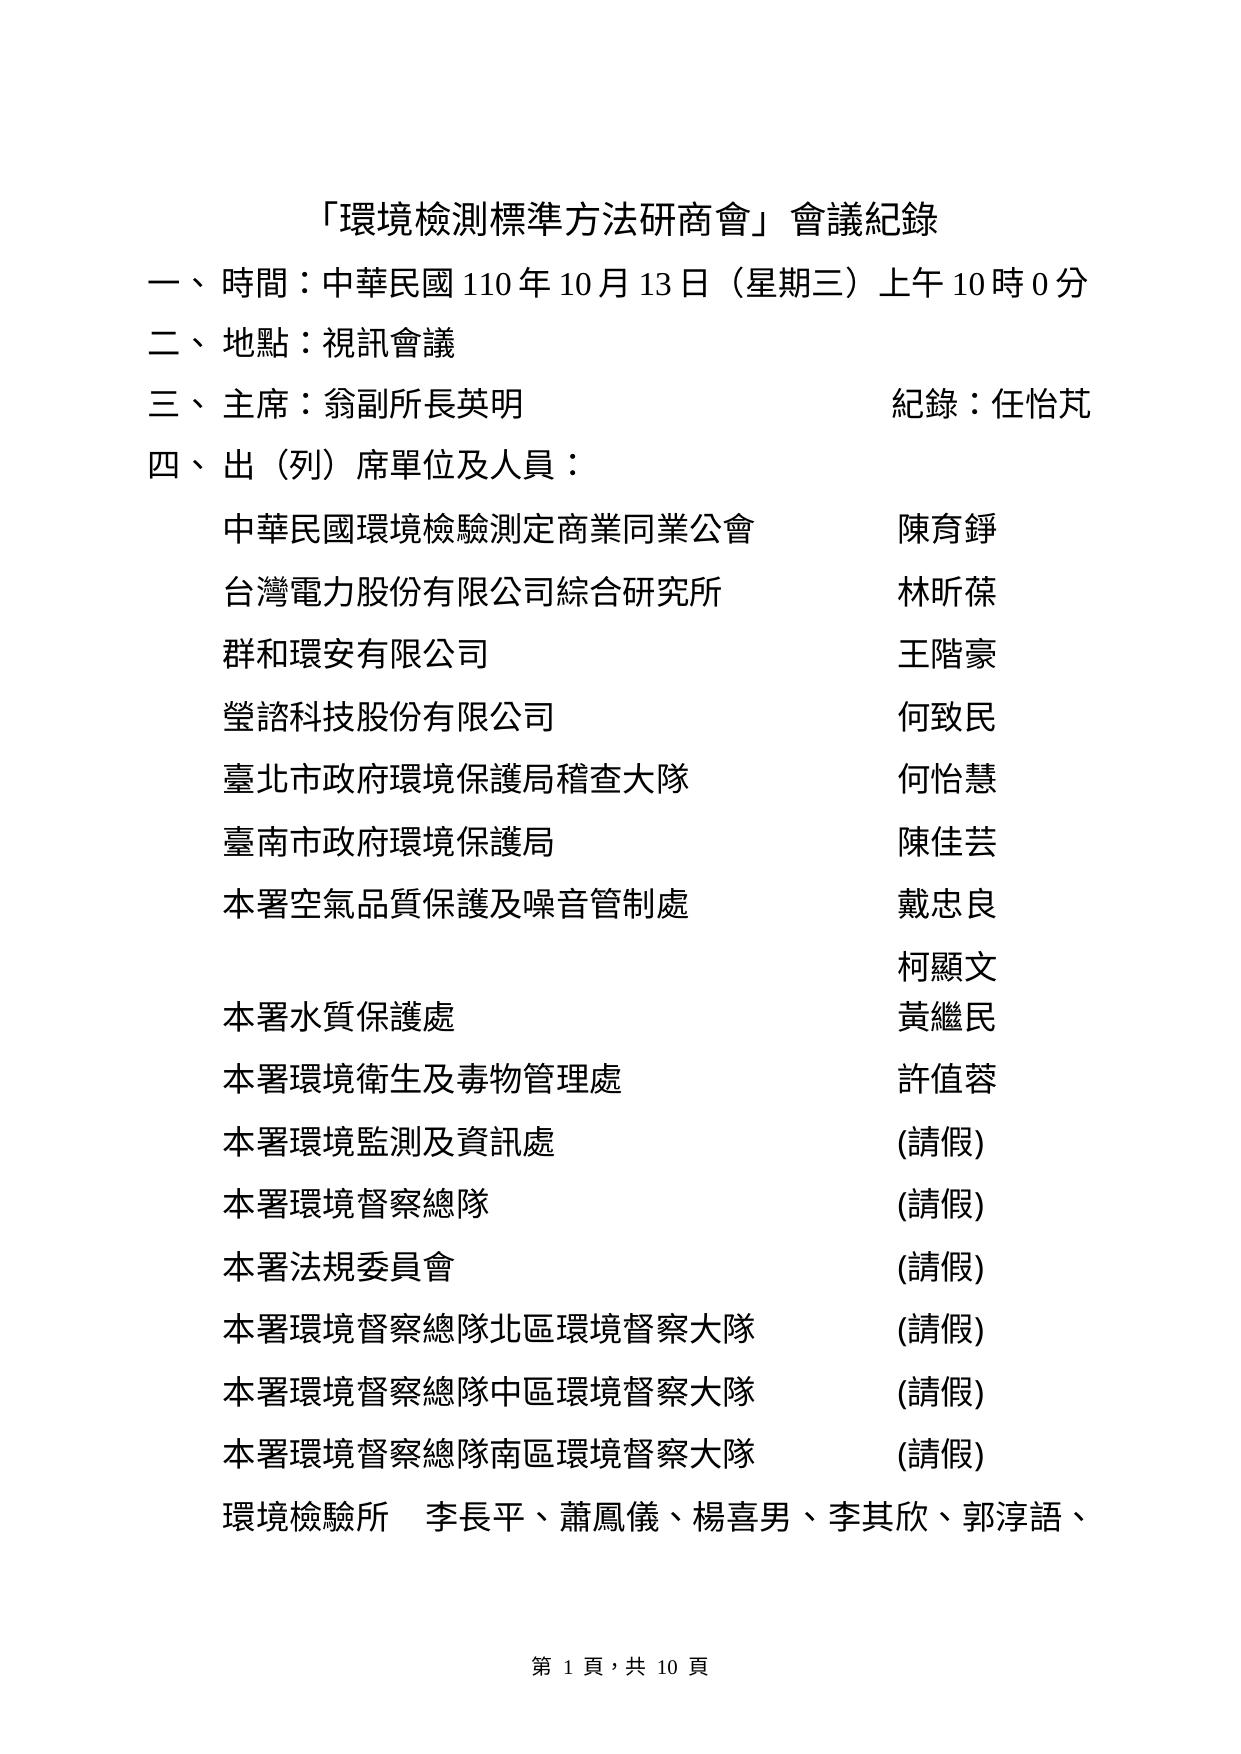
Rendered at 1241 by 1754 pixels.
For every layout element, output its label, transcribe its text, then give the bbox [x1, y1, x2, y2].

table_cell 臺北市政府環境保護局稽查大隊 [211, 749, 886, 812]
table_cell (請假) [886, 1362, 1107, 1424]
table_cell 陳佳芸 [886, 812, 1107, 874]
list 出（列）席單位及人員： [148, 439, 1092, 487]
table_cell 本署環境衛生及毒物管理處 [211, 1049, 886, 1112]
table_cell (請假) [886, 1424, 1107, 1487]
table_cell 本署水質保護處 [211, 937, 886, 1049]
table_cell 何致民 [886, 687, 1107, 749]
table_cell 瑩諮科技股份有限公司 [211, 687, 886, 749]
table_cell 王階豪 [886, 624, 1107, 687]
table_cell (請假) [886, 1237, 1107, 1299]
table_cell (請假) [886, 1299, 1107, 1362]
table_cell 臺南市政府環境保護局 [211, 812, 886, 874]
table_cell 群和環安有限公司 [211, 624, 886, 687]
table_cell 李長平、蕭鳳儀、楊喜男、李其欣、郭淳語、 [414, 1487, 1107, 1549]
table_cell 林昕葆 [886, 562, 1107, 624]
table_cell 台灣電力股份有限公司綜合研究所 [211, 562, 886, 624]
table_cell 本署空氣品質保護及噪音管制處 [211, 874, 886, 937]
table_cell 本署環境監測及資訊處 [211, 1112, 886, 1174]
text 「環境檢測標準方法研商會」會議紀錄 [148, 190, 1092, 244]
table_cell (請假) [886, 1174, 1107, 1237]
table_cell 許值蓉 [886, 1049, 1107, 1112]
list 時間：中華民國110年10月13日（星期三）上午10時0分 [148, 256, 1107, 305]
list 主席：翁副所長英明 紀錄：任怡芃 [148, 378, 1092, 426]
list 地點：視訊會議 [148, 317, 1092, 365]
table_cell 本署環境督察總隊 [211, 1174, 886, 1237]
table_cell 本署環境督察總隊南區環境督察大隊 [211, 1424, 886, 1487]
table_cell 柯顯文 黃繼民 [886, 937, 1107, 1049]
table_header 陳育錚 [886, 499, 1107, 562]
table_cell 本署環境督察總隊北區環境督察大隊 [211, 1299, 886, 1362]
table_cell 本署法規委員會 [211, 1237, 886, 1299]
table_cell (請假) [886, 1112, 1107, 1174]
table_cell 本署環境督察總隊中區環境督察大隊 [211, 1362, 886, 1424]
table_cell 戴忠良 [886, 874, 1107, 937]
table_cell 何怡慧 [886, 749, 1107, 812]
table_cell 環境檢驗所 [211, 1487, 413, 1549]
table_header 中華民國環境檢驗測定商業同業公會 [211, 499, 886, 562]
